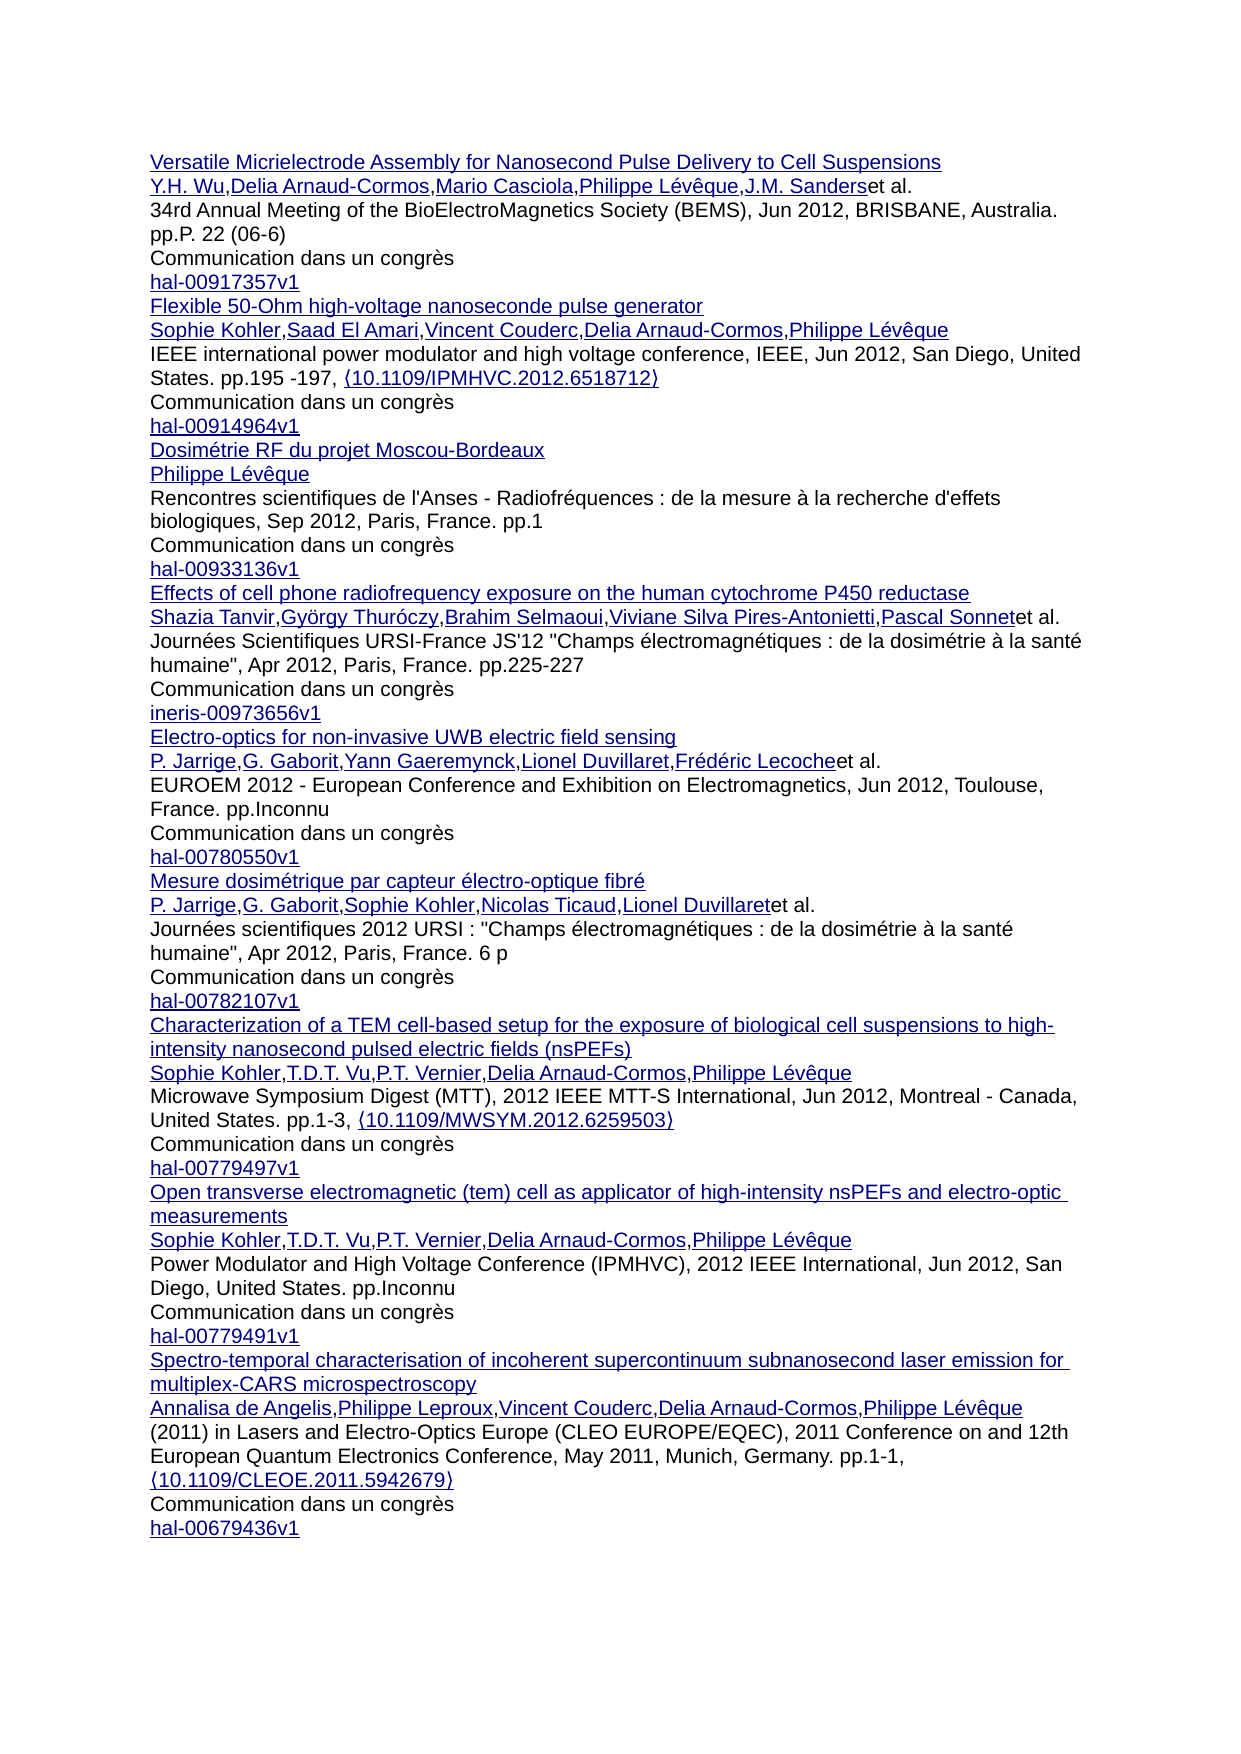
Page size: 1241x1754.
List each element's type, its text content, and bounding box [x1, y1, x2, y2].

table_cell Characterization of a TEM cell-based setup for the exposure of biological cell suspensions to high-intensity nanosecond pulsed electric fields (nsPEFs) Sophie Kohler,T.D.T. Vu,P.T. Vernier,Delia Arnaud-Cormos,Philippe Lévêque Microwave Symposium Digest (MTT), 2012 IEEE MTT-S International, Jun 2012, Montreal - Canada, United States. pp.1-3, ⟨10.1109/MWSYM.2012.6259503⟩ Communication dans un congrès hal-00779497v1 [150, 1013, 1090, 1180]
table_cell Mesure dosimétrique par capteur électro-optique fibré P. Jarrige,G. Gaborit,Sophie Kohler,Nicolas Ticaud,Lionel Duvillaretet al. Journées scientifiques 2012 URSI : "Champs électromagnétiques : de la dosimétrie à la santé humaine", Apr 2012, Paris, France. 6 p Communication dans un congrès hal-00782107v1 [150, 869, 1090, 1012]
table_cell Electro-optics for non-invasive UWB electric field sensing P. Jarrige,G. Gaborit,Yann Gaeremynck,Lionel Duvillaret,Frédéric Lecocheet al. EUROEM 2012 - European Conference and Exhibition on Electromagnetics, Jun 2012, Toulouse, France. pp.Inconnu Communication dans un congrès hal-00780550v1 [150, 725, 1090, 869]
table_cell Flexible 50-Ohm high-voltage nanoseconde pulse generator Sophie Kohler,Saad El Amari,Vincent Couderc,Delia Arnaud-Cormos,Philippe Lévêque IEEE international power modulator and high voltage conference, IEEE, Jun 2012, San Diego, United States. pp.195 -197, ⟨10.1109/IPMHVC.2012.6518712⟩ Communication dans un congrès hal-00914964v1 [150, 294, 1090, 437]
table_cell Open transverse electromagnetic (tem) cell as applicator of high-intensity nsPEFs and electro-optic measurements Sophie Kohler,T.D.T. Vu,P.T. Vernier,Delia Arnaud-Cormos,Philippe Lévêque Power Modulator and High Voltage Conference (IPMHVC), 2012 IEEE International, Jun 2012, San Diego, United States. pp.Inconnu Communication dans un congrès hal-00779491v1 [150, 1180, 1090, 1348]
table_cell Spectro-temporal characterisation of incoherent supercontinuum subnanosecond laser emission for multiplex-CARS microspectroscopy Annalisa de Angelis,Philippe Leproux,Vincent Couderc,Delia Arnaud-Cormos,Philippe Lévêque (2011) in Lasers and Electro-Optics Europe (CLEO EUROPE/EQEC), 2011 Conference on and 12th European Quantum Electronics Conference, May 2011, Munich, Germany. pp.1-1, ⟨10.1109/CLEOE.2011.5942679⟩ Communication dans un congrès hal-00679436v1 [150, 1348, 1090, 1539]
table_cell Versatile Micrielectrode Assembly for Nanosecond Pulse Delivery to Cell Suspensions Y.H. Wu,Delia Arnaud-Cormos,Mario Casciola,Philippe Lévêque,J.M. Sanderset al. 34rd Annual Meeting of the BioElectroMagnetics Society (BEMS), Jun 2012, BRISBANE, Australia. pp.P. 22 (06-6) Communication dans un congrès hal-00917357v1 [150, 150, 1090, 294]
table_cell Effects of cell phone radiofrequency exposure on the human cytochrome P450 reductase Shazia Tanvir,György Thuróczy,Brahim Selmaoui,Viviane Silva Pires-Antonietti,Pascal Sonnetet al. Journées Scientifiques URSI-France JS'12 "Champs électromagnétiques : de la dosimétrie à la santé humaine", Apr 2012, Paris, France. pp.225-227 Communication dans un congrès ineris-00973656v1 [150, 581, 1090, 725]
table_cell Dosimétrie RF du projet Moscou-Bordeaux Philippe Lévêque Rencontres scientifiques de l'Anses - Radiofréquences : de la mesure à la recherche d'effets biologiques, Sep 2012, Paris, France. pp.1 Communication dans un congrès hal-00933136v1 [150, 438, 1090, 581]
